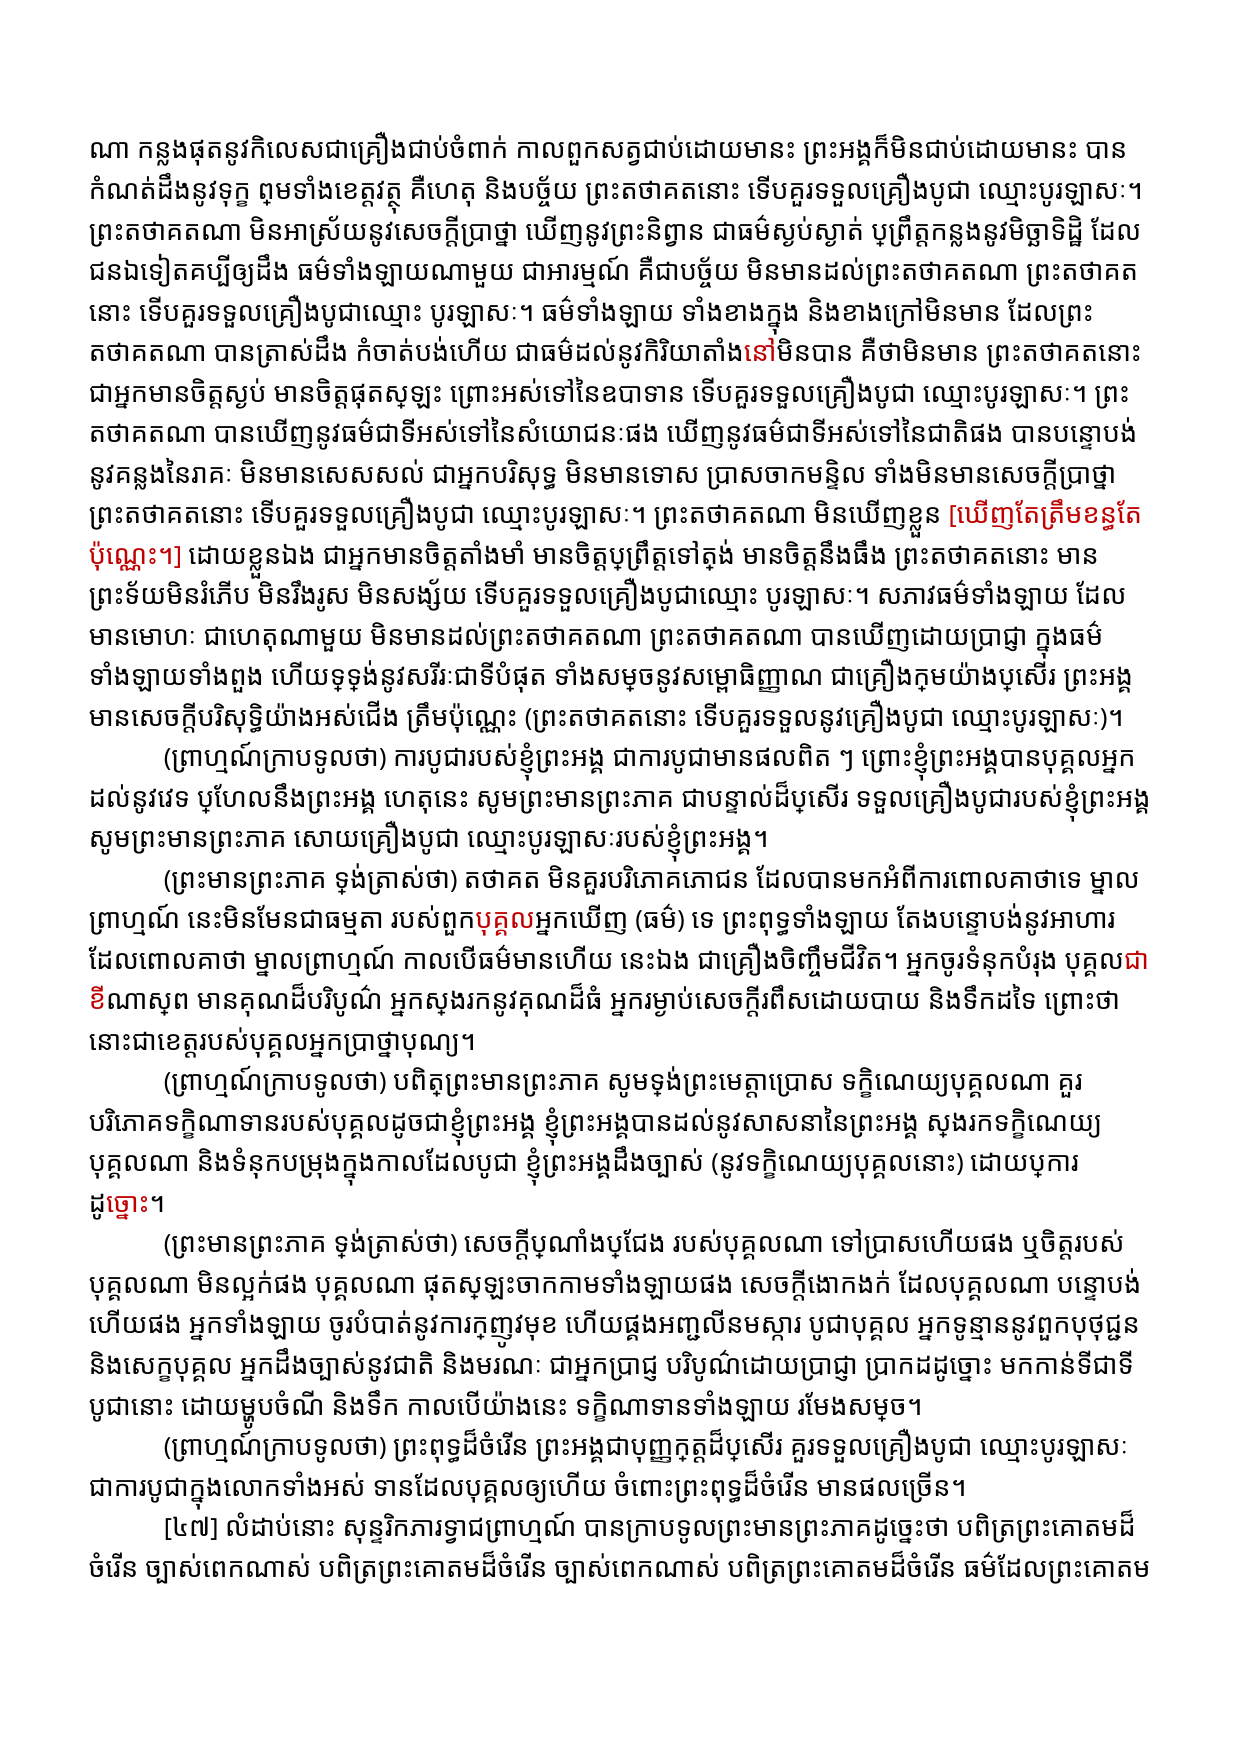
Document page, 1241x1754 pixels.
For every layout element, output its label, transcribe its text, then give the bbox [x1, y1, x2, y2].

text (ព្រាហ្មណ៍ក្រាបទូលថា) ការបូជារបស់​ខ្ញុំព្រះអង្គ ជាការ​បូជាមាន​ផលពិត ៗ ព្រោះខ្ញុំ​ព្រះអង្គ​បានបុគ្គល​អ្នកដល់​នូវវេទ ប្រហែល​នឹងព្រះអង្គ ហេតុនេះ សូម​ព្រះមានព្រះភាគ ជាបន្ទាល់​ដ៏ប្រសើរ ទទួលគ្រឿង​បូជារបស់​ខ្ញុំព្រះអង្គ សូម​ព្រះមានព្រះភាគ សោយ​គ្រឿង​បូជា ឈ្មោះ​បូរឡាសៈ​របស់ខ្ញុំ​ព្រះអង្គ។ [88, 738, 1152, 856]
text (ព្រះមានព្រះភាគ ទ្រង់ត្រាស់ថា) តថាគត មិនគួរបរិភោគ​ភោជន ដែលបាន​មកអំពី​ការពោល​គាថាទេ ម្នាល​ព្រាហ្មណ៍ នេះមិនមែន​ជាធម្មតា របស់​ពួកបុគ្គល​អ្នក​ឃើញ (ធម៌) ទេ ព្រះពុទ្ធ​ទាំងឡាយ តែង​បន្ទោបង់​នូវអាហារ ដែលពោល​គាថា ម្នាលព្រាហ្មណ៍ កាលបើ​ធម៌មាន​ហើយ នេះឯង ជាគ្រឿង​ចិញ្ចឹមជីវិត។ អ្នកចូរ​ទំនុកបំរុង បុគ្គល​ជា​ខីណាស្រព មានគុណ​ដ៏បរិបូណ៌ អ្នកស្វែង​រកនូវ​គុណដ៏ធំ អ្នករម្ងាប់​សេចក្តី​រពឹស​ដោយបាយ និងទឹក​ដទៃ ព្រោះថា​ នោះជា​ខេត្តរបស់​បុគ្គលអ្នក​ប្រាថ្នាបុណ្យ។ [88, 859, 1152, 1058]
text (ព្រាហ្មណ៍ក្រាបទូលថា) បពិត្រ​ព្រះមានព្រះភាគ សូមទ្រង់​ព្រះមេត្តា​ប្រោស ទក្ខិណេយ្យ​បុគ្គលណា គួរបរិភោគ​ទក្ខិណាទាន​របស់បុគ្គល​ដូចជា​ខ្ញុំព្រះអង្គ ខ្ញុំព្រះអង្គ​បានដល់​នូវសាសនា​នៃព្រះអង្គ ស្វែងរក​ទក្ខិណេយ្យ​បុគ្គលណា និងទំនុក​បម្រុង​ក្នុងកាល​​ដែលបូជា ​ខ្ញុំព្រះអង្គ​ដឹងច្បាស់ (នូវ​ទក្ខិណេយ្យ​បុគ្គលនោះ) ដោយ​ប្រការដូច្នោះ។ [88, 1062, 1152, 1220]
text [៤៧] លំដាប់នោះ សុន្ទរិកភារទ្វាជព្រាហ្មណ៍ បានក្រាប​ទូល​ព្រះមានព្រះភាគ​ដូច្នេះ​ថា បពិត្រ​ព្រះគោតម​ដ៏ចំរើន ច្បាស់​ពេកណាស់ បពិត្រ​ព្រះគោតម​ដ៏ចំរើន ច្បាស់​ពេកណាស់ បពិត្រ​ព្រះគោតម​ដ៏ចំរើន ធម៌ដែល​ព្រះគោតម​ដ៏ចំរើន សំដែង​ហើយ ដោយ​អនេកបរិយាយ ដូចជា​គេផ្ងារ​នូវរបស់​ដែលផ្កាប់ ឬបើក​បង្ហាញនូវ​របស់​ដែលកំបាំង ពុំនោះ​សោត ដូចគេ​ប្រាប់ផ្លូវ​ដល់មនុស្ស​វង្វេងផ្លូវ ឬដូច​ជាគេ​ទ្រោលប្រទីប​ប្រេង​បំភ្លឺក្នុង​ទីងងឹត ដោយ​គិតថា ឲ្យពួក​មនុស្សមាន​ភ្នែកមើល​ឃើញរូប​ទាំងឡាយ​បាន ខ្ញុំព្រះអង្គ​នោះ សូមដល់​ព្រះគោតម​ដ៏ចំរើនផង ព្រះធម៌ផង ព្រះភិក្ខុ​សង្ឃផង ជា​សរណៈ​ ខ្ញុំព្រះអង្គ​គួរបាន​នូវបព្វជ្ជា គួរបាន​នូវ​ឧបសម្បទា ក្នុងសំណាក់​ព្រះគោតម​ដ៏​ចំរើន។ សុន្ទរិកភារទ្វាជ​ព្រាហ្មណ៍ បានបព្វជ្ជា បាន​ឧបសម្បទា​ក្នុងសំណាក់​ព្រះមាន​ព្រះភាគ។បេ។ បណ្តា​ព្រះអរហន្ត​ទាំងឡាយ ព្រះសុន្ទរិកភារទ្វាជៈ​ដ៏មាន​អាយុ ក៏ជា​ព្រះអរហន្ត​មួយដែរ។ [88, 1508, 1152, 1585]
text (ព្រាហ្មណ៍ក្រាបទូលថា) ព្រះពុទ្ធដ៏ចំរើន ព្រះអង្គ​ជាបុញ្ញក្ខេត្ត​ដ៏ប្រសើរ គួរទទួល​គ្រឿងបូជា ឈ្មោះ​បូរឡាសៈ ជាការ​បូជា​ក្នុង​លោក​ទាំងអស់ ទានដែល​បុគ្គលឲ្យ​ហើយ ចំពោះ​ព្រះពុទ្ធ​ដ៏ចំរើន មានផល​ច្រើន។ [88, 1427, 1152, 1504]
text (ព្រះមានព្រះភាគ ទ្រង់ត្រាស់ថា) សេចក្តី​ប្រណាំង​ប្រជែង របស់បុគ្គល​ណា ទៅប្រាស​ហើយផង ឬចិត្ត​របស់​បុគ្គលណា មិនល្អក់ផង បុគ្គលណា ផុតស្រឡះ​ចាកកាម​ទាំងឡាយ​ផង សេចក្តី​ងោកងក់ ​ដែល​បុគ្គល​ណា បន្ទោបង់​ហើយ​ផង អ្នកទាំងឡាយ ចូរបំបាត់​នូវការក្រញូវ​មុខ ហើយផ្គង​អញ្ជលីនមស្ការ បូជា​បុគ្គល អ្នកទូន្មាន​នូវពួក​បុថុជ្ជន និង​សេក្ខបុគ្គល អ្នកដឹងច្បាស់​នូវជាតិ និងមរណៈ ជាអ្នក​ប្រាជ្ញ បរិបូណ៌​ដោយ​ប្រាជ្ញា ប្រាកដ​ដូច្នោះ មកកាន់​ទីជាទី​បូជានោះ ដោយម្ហូប​ចំណី និងទឹក កាលបើ​យ៉ាងនេះ ទក្ខិណាទាន​ទាំងឡាយ រមែង​សម្រេច។ [88, 1224, 1152, 1423]
text (ព្រះមានព្រះភាគ ទ្រង់ត្រាស់ថា) ម្នាលព្រាហ្មណ៍ បើដូច្នោះ អ្នកចូរ​ប្រុង​សោតប្បសាទ តថាគត​នឹងសំដែង​ធម៌ដល់​អ្នក អ្នកកុំសួរ​ជាតិ សួរតែ​ក្រិត្យ​គ្រឿង​ប្រព្រឹត្តចុះ ភ្លើងតែង​កើតអំពី​អុស ព្រះខីណា​សវមុនិ សូម្បីជា​អ្នកមាន​ត្រកូល​ថោកទាប រមែង​ជាអ្នក​ទ្រទ្រង់​គុណជា​អាជានិយៈ ហាមឃាត់​ទោស ដោយ​ហិរិបាន​ដែរ។ (បុគ្គលណា) បានទូន្មានខ្លួន ដោយ​បរមត្ថសច្ចៈ ប្រកប​ដោយការ​ទូន្មានឥន្រ្ទិយ ជាអ្នក​ដល់នូវ​មគ្គញ្ញាណទី ៤ ជាទីបំផុត​នៃ​វេទ បានប្រព្រឹត្ត​មគ្គព្រហ្មចរិយៈ​ចប់ហើយ ព្រាហ្មណ៍​ណា ប្រាថ្នាបុណ្យ ហើយបូជា (ព្រាហ្មណ៍នោះ) គួរឲ្យ​ទេយ្យធម៌ ចំពោះបុគ្គល​នោះ​ តាមកាលគួរ។ ពួកជនណា បានលះបង់​កាមទាំងឡាយ មិនមាន​សេចក្តី​ប្រកាន់ មានចិត្ត​សង្រួម​ត្រង់ល្អ​ដូចខ្នារ ព្រាហ្មណ៍​ណា ប្រាថ្នាបុណ្យ ហើយបូជា គួរឲ្យ​ទក្ខិណាទាន ចំពោះ​ពួកជន​នោះ ក្នុងកាលគួរ។ ពួកជនណា ប្រាសចាក​តម្រេក មានឥន្រ្ទិយ​តាំងមាំ​ល្អ ដូចជាព្រះចន្រ្ទ ផុតចាក​រាហុគ្រាះ ព្រាហ្មណ៍​គួរឲ្យ​ទក្ខិណាទាន ចំពោះពួក​ជននោះ ក្នុងកាល​គួរ។ ពួកជនណា មិនជាប់​ចំពាក់ ត្រាច់ទៅ​ក្នុងលោក មានស្មារតី​សព្វកាល លះបង់​នូវសេចក្តី​ប្រកាន់ ព្រាហ្មណ៍​គួរឲ្យ​ទក្ខិណាទាន ចំពោះ​ពួកជន​នោះ ក្នុងកាល​គួរ។ ព្រះតថាគត​ណា បានលះបង់​នូវ​កិលេសកាម ជាអ្នក​ប្រព្រឹត្ត​គ្របសង្កត់​នូវវត្ថុកាម ឬក៏​ព្រះតថាគត​ណា ដឹងច្បាស់​នូវទីបំផុត​នៃជាតិ មរណៈ បាន​បរិនិព្វាន មានចិត្ត​ត្រជាក់ដូច​អន្លង់ទឹក ព្រះតថាគត​នោះ ទើបគួរ​ទទួល​គ្រឿងបូជា ឈ្មោះ​បូរឡាសៈ។ ព្រះតថាគត ស្មើដោយ​ព្រះសម្ពុទ្ធ​ទាំងឡាយ ដែល​មានគុណ​ស្មើគ្នា ឆ្ងាយអំពី​ពួកជន ដែលមាន​គុណមិនស្មើ ទ្រង់មាន​ប្រាជ្ញា​មិនមាន​ទីបំផុត មានព្រះទ័យ​មិនជាប់ចំពាក់​ក្នុងលោកនេះ និងលោក​ខាងមុខ ព្រះតថាគត ទើបគួរ​ទទួលគ្រឿង​បូជាឈ្មោះ​បូរឡាសៈ។ មាយា និងមានះ មិនមាន​នៅក្នុង​ព្រះតថាគត​ណា ព្រះតថាគត​ណា ប្រាសចាក​សេចក្តីលោភ មិនមាន​សេចក្តីប្រកាន់ មិនមាន​សេចក្តី​ប្រាថ្នា បានបន្ទោបង់​នូវសេចក្តី​ក្រោធ មានចិត្ត​ត្រជាក់ ឬថា​ព្រះតថាគត​ណា ជាអ្នក​បណ្តែត​ចោលនូវ​បាប បានលះបង់​មន្ទិល គឺសេចក្តី​សោក ព្រះតថាគត​នោះ ទើបគួរ​ទទួលនូវ​គ្រឿងបូជា ឈ្មោះ​បូរឡាសៈ។ ព្រះតថាគតណា បានលះបង់​នូវកិលេស ជាគ្រឿង​អាស្រ័យ​នៅនៃចិត្ត គឺតណ្ហា និងទិដ្ឋិ ឬថា​សេចក្តី​ប្រកាន់​ណាមួយ ក៏មិន​មានដល់​ព្រះតថាគត​ណា ព្រះតថាគត​នោះ ជាអ្នក​មិនមាន​សេចក្តី​ប្រកាន់ក្នុង​លោកនេះ និងលោក​ខាងមុខ ទើបគួរ​ទទួលគ្រឿង​បូជា ឈ្មោះ​បូរឡាសៈ។ ព្រះតថាគត​ណា ជាអ្នក​មានចិត្ត​តាំងមាំ បានឆ្លងឱឃៈ បានដឹងធម៌​ដោយ​ទិដ្ឋិដ៏ឧត្តម ជាអ្នក​អស់អាសវៈ ទ្រទ្រង់​រាងកាយ​ជាទី​បំផុត ព្រះតថាគត​នោះ ទើបគួរ​ទទួល​គ្រឿងបូជា ឈ្មោះ​​បូរឡាសៈ។ ភវាសវៈ​​ទាំងឡាយ​ផង វាចា​អាក្រក់ផង ដែល​ព្រះតថាគត​ណា កំចាត់បង់​ហើយ ដល់នូវ​ការតាំង​នៅមិនបាន គឺថា​ មិនមាន​ព្រះតថាគត​នោះ ជាអ្នក​បាននូវវេទ មានចិត្ត​ផុតចាក​ធម៌ មានខន្ធ​ជាដើម​ទាំងអស់ ទើបគួរ​ទទួល​គ្រឿងបូជា ឈ្មោះ​បូរឡាសៈ។ កិលេស​ជា​គ្រឿងជាប់​ចំពាក់ទាំងឡាយ មិនមាន​ដល់​ព្រះតថាគត​ណា ព្រះតថាគត​ណា កន្លង​ផុតនូវ​កិលេស​ជាគ្រឿង​ជាប់ចំពាក់ កាលពួក​សត្វជាប់​ដោយមានះ ព្រះអង្គ​ក៏មិនជាប់​ដោយមានះ បានកំណត់​ដឹងនូវទុក្ខ ព្រមទាំង​ខេត្តវត្ថុ គឺហេតុ និងបច្ច័យ ព្រះតថាគត​នោះ ទើបគួរ​ទទួល​គ្រឿងបូជា ឈ្មោះ​បូរឡាសៈ។ ព្រះតថាគត​ណា មិនអាស្រ័យ​នូវ​សេចក្តី​ប្រាថ្នា ឃើញនូវ​ព្រះនិព្វាន ជាធម៌​ស្ងប់ស្ងាត់ ប្រព្រឹត្ត​កន្លង​នូវមិច្ឆាទិដ្ឋិ ដែលជន​ឯទៀត​គប្បីឲ្យដឹង ធម៌ទាំងឡាយ​ណាមួយ ជាអារម្មណ៍ គឺជាបច្ច័យ មិនមាន​ដល់​ព្រះតថាគត​ណា ព្រះតថាគត​នោះ ទើបគួរ​ទទួលគ្រឿង​បូជាឈ្មោះ បូរឡាសៈ។ ធម៌​ទាំងឡាយ ទាំងខាង​ក្នុង និងខាង​ក្រៅមិនមាន ដែល​ព្រះតថាគត​ណា បានត្រាស់ដឹង កំចាត់​បង់ហើយ ជាធម៌​ដល់នូវ​កិរិយាតាំង​នៅមិនបាន គឺថា​មិនមាន​ ព្រះតថាគត​នោះ ជាអ្នក​មាន​ចិត្តស្ងប់ មានចិត្ត​ផុតស្រឡះ ព្រោះអស់​ទៅនៃ​ឧបាទាន ទើបគួរ​ទទួល​គ្រឿង​បូជា ឈ្មោះ​បូរឡាសៈ។ ព្រះតថាគត​ណា បានឃើញ​នូវធម៌​ជាទីអស់​ទៅនៃ​សំយោជនៈ​ផង ឃើញនូវ​ធម៌ជាទីអស់​ទៅនៃជាតិ​ផង បាន​បន្ទោបង់​នូវគន្លង​នៃរាគៈ មិនមាន​សេសសល់ ជាអ្នក​បរិសុទ្ធ មិនមាន​ទោស ប្រាសចាក​មន្ទិល ទាំងមិន​មានសេចក្តី​ប្រាថ្នា ព្រះតថាគត​នោះ ទើបគួរ​ទទួល​គ្រឿងបូជា ឈ្មោះ​បូរឡាសៈ។ ព្រះតថាគត​ណា មិន​ឃើញខ្លួន [ឃើញតែ​ត្រឹមខន្ធ​តែប៉ុណ្ណេះ។] ដោយ​ខ្លួនឯង ជាអ្នក​មានចិត្ត​តាំងមាំ មានចិត្ត​ប្រព្រឹត្តទៅ​ត្រង់ មានចិត្ត​នឹងធឹង ព្រះតថាគត​នោះ មានព្រះទ័យ​មិនរំភើប មិន​រឹងរូស មិន​សង្ស័យ ទើប​គួរទទួល​គ្រឿងបូជា​ឈ្មោះ បូរឡាសៈ។ សភាវធម៌ទាំងឡាយ ដែល​មានមោហៈ ជាហេតុ​ណាមួយ មិនមាន​ដល់ព្រះតថាគត​ណា ព្រះតថាគត​ណា បានឃើញ​ដោយប្រាជ្ញា ក្នុងធម៌​ទាំងឡាយ​ទាំងពួង ហើយ​ទ្រទ្រង់​នូវសរីរៈ​ជាទីបំផុត ទាំង​សម្រេច​នូវ​សម្ពោធិញ្ញាណ ជាគ្រឿង​ក្សេមយ៉ាង​ប្រសើរ ព្រះអង្គ​មាន​សេចក្តី​បរិសុទ្ធិ​យ៉ាងអស់​ជើង ត្រឹមប៉ុណ្ណេះ (ព្រះតថាគតនោះ ទើបគួរ​ទទួលនូវ​គ្រឿងបូជា ឈ្មោះ​បូរឡាសៈ)។ [88, 130, 1152, 734]
